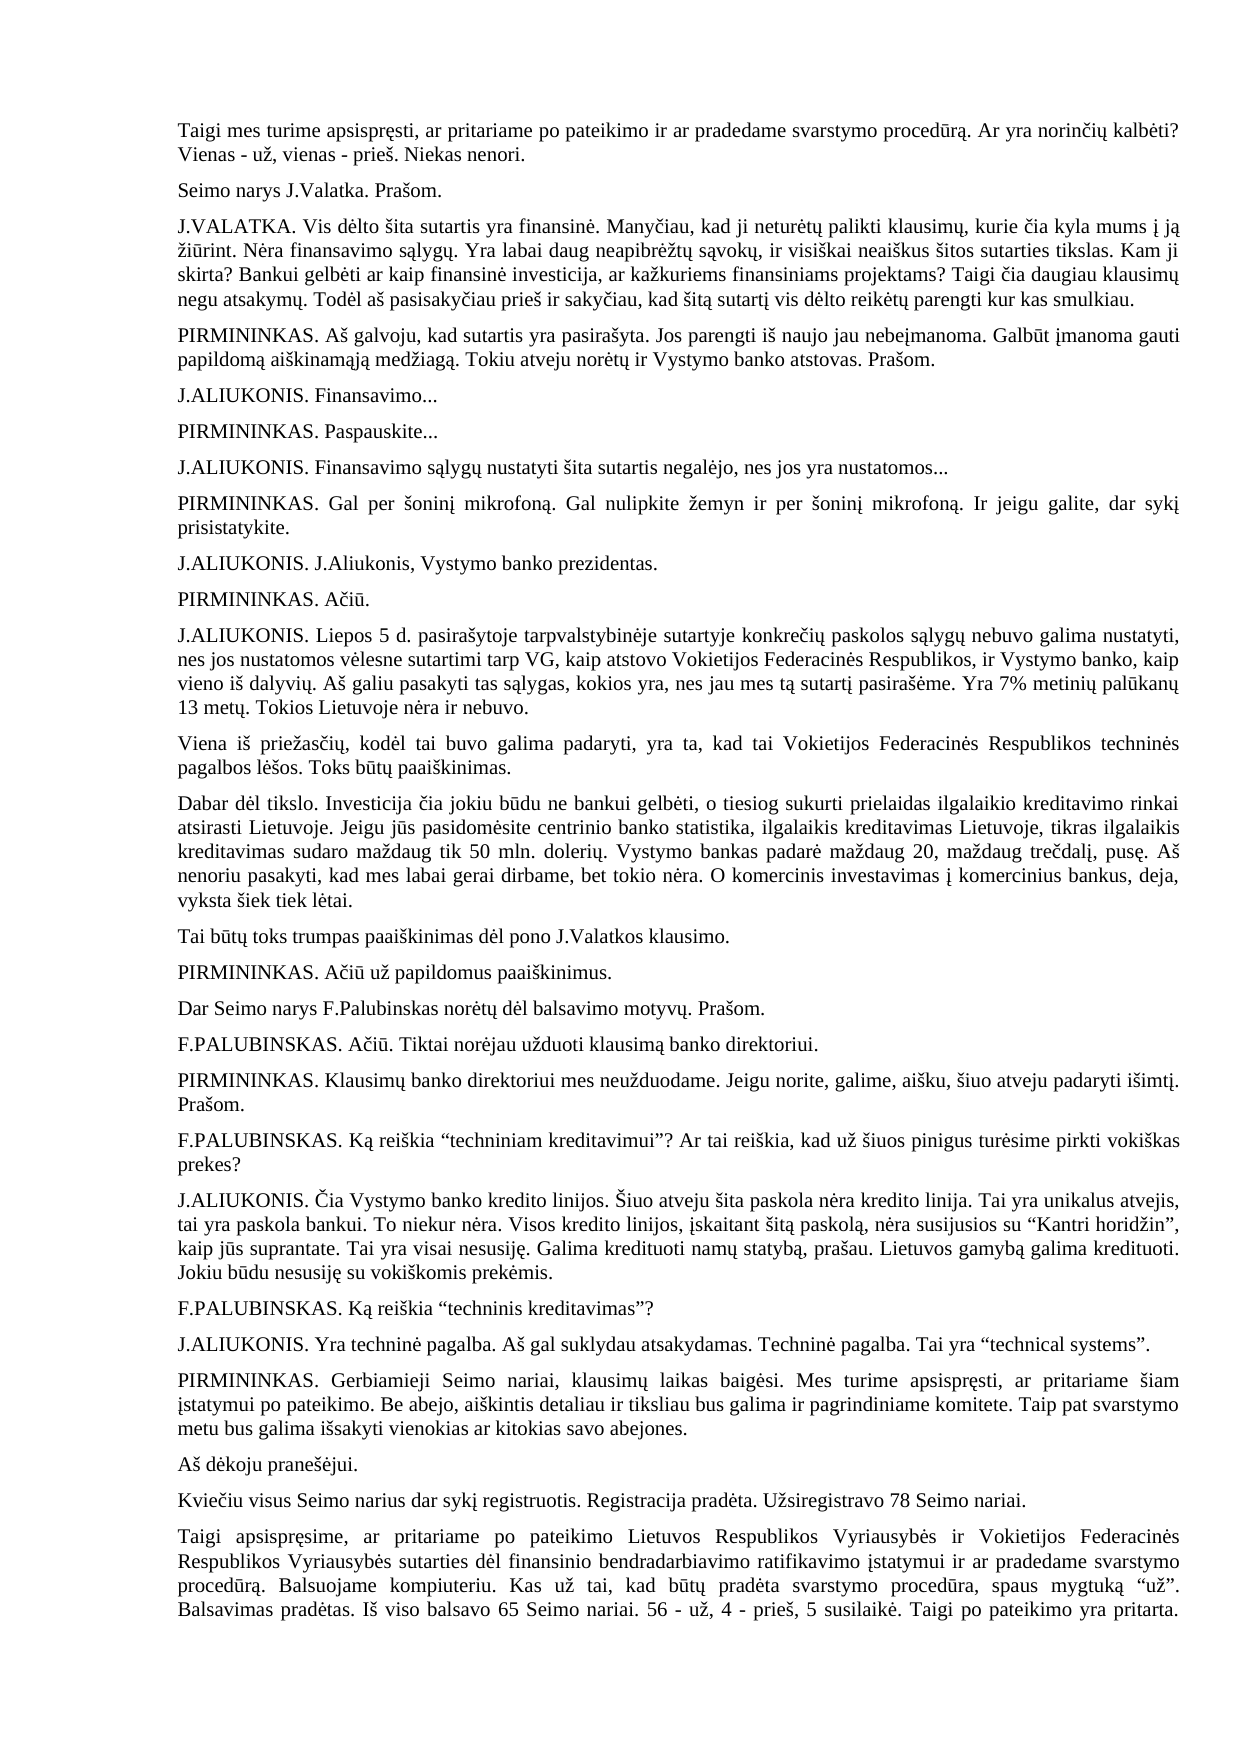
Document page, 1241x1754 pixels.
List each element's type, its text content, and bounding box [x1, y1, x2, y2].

text Tai būtų toks trumpas paaiškinimas dėl pono J.Valatkos klausimo. [177, 923, 1181, 948]
text PIRMININKAS. Ačiū už papildomus paaiškinimus. [177, 959, 1181, 984]
text PIRMININKAS. Gerbiamieji Seimo nariai, klausimų laikas baigėsi. Mes turime apsispręsti, ar pritariame šiam įstatymui po pateikimo. Be abejo, aiškintis detaliau ir tiksliau bus galima ir pagrindiniame komitete. Taip pat svarstymo metu bus galima išsakyti vienokias ar kitokias savo abejones. [177, 1368, 1181, 1440]
text PIRMININKAS. Paspauskite... [177, 419, 1181, 443]
text J.ALIUKONIS. J.Aliukonis, Vystymo banko prezidentas. [177, 551, 1181, 575]
text PIRMININKAS. Klausimų banko direktoriui mes neužduodame. Jeigu norite, galime, aišku, šiuo atveju padaryti išimtį. Prašom. [177, 1068, 1181, 1116]
text Kviečiu visus Seimo narius dar sykį registruotis. Registracija pradėta. Užsiregistravo 78 Seimo nariai. [177, 1488, 1181, 1512]
text Dar Seimo narys F.Palubinskas norėtų dėl balsavimo motyvų. Prašom. [177, 996, 1181, 1020]
text Taigi mes turime apsispręsti, ar pritariame po pateikimo ir ar pradedame svarstymo procedūrą. Ar yra norinčių kalbėti? Vienas - už, vienas - prieš. Niekas nenori. [177, 118, 1181, 166]
text PIRMININKAS. Ačiū. [177, 587, 1181, 611]
text F.PALUBINSKAS. Ką reiškia “techninis kreditavimas”? [177, 1296, 1181, 1320]
text J.ALIUKONIS. Finansavimo... [177, 383, 1181, 407]
text Dabar dėl tikslo. Investicija čia jokiu būdu ne bankui gelbėti, o tiesiog sukurti prielaidas ilgalaikio kreditavimo rinkai atsirasti Lietuvoje. Jeigu jūs pasidomėsite centrinio banko statistika, ilgalaikis kreditavimas Lietuvoje, tikras ilgalaikis kreditavimas sudaro maždaug tik 50 mln. dolerių. Vystymo bankas padarė maždaug 20, maždaug trečdalį, pusę. Aš nenoriu pasakyti, kad mes labai gerai dirbame, bet tokio nėra. O komercinis investavimas į komercinius bankus, deja, vyksta šiek tiek lėtai. [177, 791, 1181, 912]
text Seimo narys J.Valatka. Prašom. [177, 178, 1181, 202]
text J.ALIUKONIS. Finansavimo sąlygų nustatyti šita sutartis negalėjo, nes jos yra nustatomos... [177, 455, 1181, 479]
text PIRMININKAS. Aš galvoju, kad sutartis yra pasirašyta. Jos parengti iš naujo jau nebeįmanoma. Galbūt įmanoma gauti papildomą aiškinamąją medžiagą. Tokiu atveju norėtų ir Vystymo banko atstovas. Prašom. [177, 322, 1181, 371]
text J.ALIUKONIS. Liepos 5 d. pasirašytoje tarpvalstybinėje sutartyje konkrečių paskolos sąlygų nebuvo galima nustatyti, nes jos nustatomos vėlesne sutartimi tarp VG, kaip atstovo Vokietijos Federacinės Respublikos, ir Vystymo banko, kaip vieno iš dalyvių. Aš galiu pasakyti tas sąlygas, kokios yra, nes jau mes tą sutartį pasirašėme. Yra 7% metinių palūkanų 13 metų. Tokios Lietuvoje nėra ir nebuvo. [177, 623, 1181, 719]
text F.PALUBINSKAS. Ką reiškia “techniniam kreditavimui”? Ar tai reiškia, kad už šiuos pinigus turėsime pirkti vokiškas prekes? [177, 1128, 1181, 1176]
text Taigi apsispręsime, ar pritariame po pateikimo Lietuvos Respublikos Vyriausybės ir Vokietijos Federacinės Respublikos Vyriausybės sutarties dėl finansinio bendradarbiavimo ratifikavimo įstatymui ir ar pradedame svarstymo procedūrą. Balsuojame kompiuteriu. Kas už tai, kad būtų pradėta svarstymo procedūra, spaus mygtuką “už”. Balsavimas pradėtas. Iš viso balsavo 65 Seimo nariai. 56 - už, 4 - prieš, 5 susilaikė. Taigi po pateikimo yra pritarta. [177, 1524, 1181, 1621]
text Aš dėkoju pranešėjui. [177, 1452, 1181, 1476]
text Viena iš priežasčių, kodėl tai buvo galima padaryti, yra ta, kad tai Vokietijos Federacinės Respublikos techninės pagalbos lėšos. Toks būtų paaiškinimas. [177, 731, 1181, 779]
text J.VALATKA. Vis dėlto šita sutartis yra finansinė. Manyčiau, kad ji neturėtų palikti klausimų, kurie čia kyla mums į ją žiūrint. Nėra finansavimo sąlygų. Yra labai daug neapibrėžtų sąvokų, ir visiškai neaiškus šitos sutarties tikslas. Kam ji skirta? Bankui gelbėti ar kaip finansinė investicija, ar kažkuriems finansiniams projektams? Taigi čia daugiau klausimų negu atsakymų. Todėl aš pasisakyčiau prieš ir sakyčiau, kad šitą sutartį vis dėlto reikėtų parengti kur kas smulkiau. [177, 214, 1181, 311]
text PIRMININKAS. Gal per šoninį mikrofoną. Gal nulipkite žemyn ir per šoninį mikrofoną. Ir jeigu galite, dar sykį prisistatykite. [177, 491, 1181, 539]
text J.ALIUKONIS. Yra techninė pagalba. Aš gal suklydau atsakydamas. Techninė pagalba. Tai yra “technical systems”. [177, 1332, 1181, 1356]
text F.PALUBINSKAS. Ačiū. Tiktai norėjau užduoti klausimą banko direktoriui. [177, 1032, 1181, 1056]
text J.ALIUKONIS. Čia Vystymo banko kredito linijos. Šiuo atveju šita paskola nėra kredito linija. Tai yra unikalus atvejis, tai yra paskola bankui. To niekur nėra. Visos kredito linijos, įskaitant šitą paskolą, nėra susijusios su “Kantri horidžin”, kaip jūs suprantate. Tai yra visai nesusiję. Galima kredituoti namų statybą, prašau. Lietuvos gamybą galima kredituoti. Jokiu būdu nesusiję su vokiškomis prekėmis. [177, 1188, 1181, 1284]
